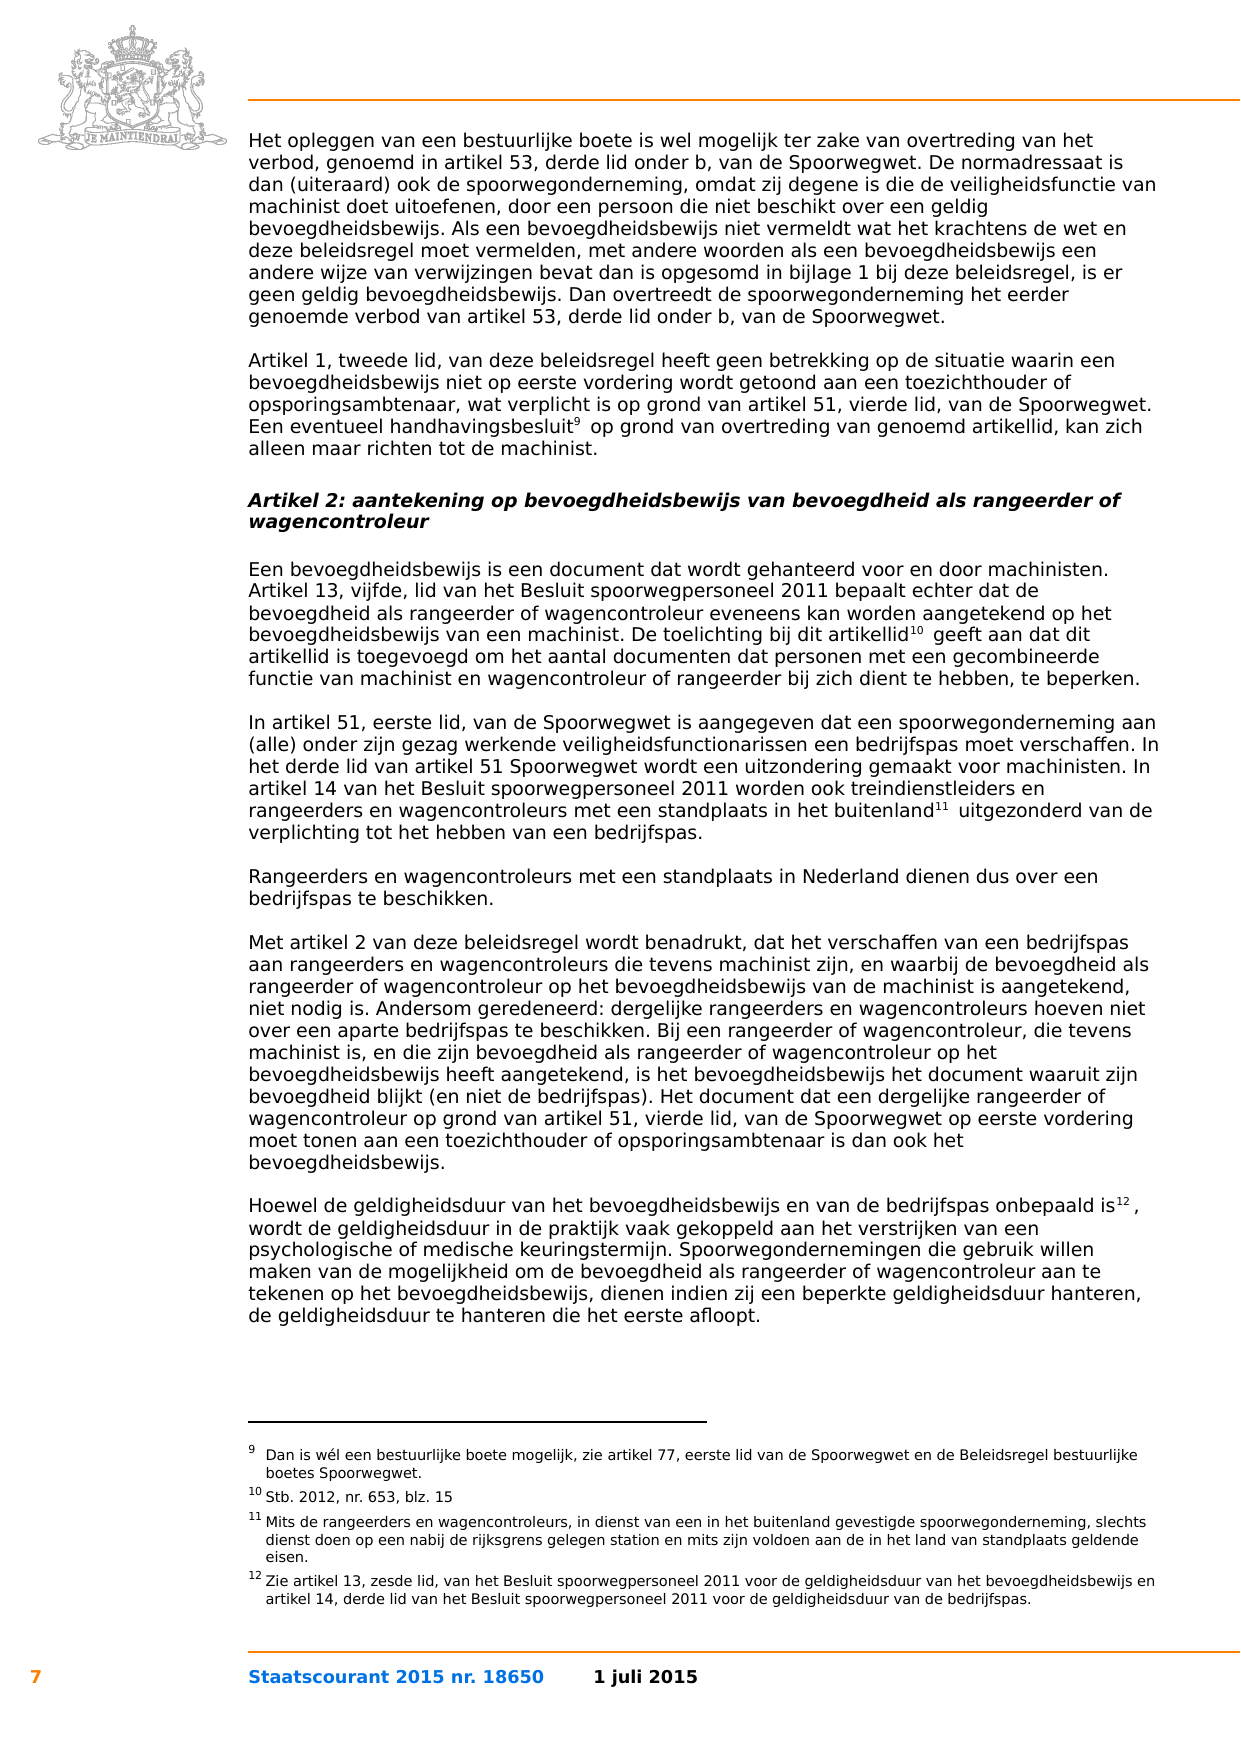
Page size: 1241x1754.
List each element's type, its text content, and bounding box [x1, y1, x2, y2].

text Stb. 2012, nr. 653, blz. 15 [248, 1485, 1163, 1507]
picture [38, 25, 227, 150]
text Artikel 1, tweede lid, van deze beleidsregel heeft geen betrekking op de situatie waarin een bevoegdheidsbewijs niet op eerste vordering wordt getoond aan een toezichthouder of opsporingsambtenaar, wat verplicht is op grond van artikel 51, vierde lid, van de Spoorwegwet. Een eventueel handhavingsbesluit op grond van overtreding van genoemd artikellid, kan zich alleen maar richten tot de machinist. [248, 349, 1163, 459]
text Rangeerders en wagencontroleurs met een standplaats in Nederland dienen dus over een bedrijfspas te beschikken. [248, 866, 1163, 910]
text Dan is wél een bestuurlijke boete mogelijk, zie artikel 77, eerste lid van de Spoorwegwet en de Beleidsregel bestuurlijke boetes Spoorwegwet. [248, 1443, 1163, 1482]
text Hoewel de geldigheidsduur van het bevoegdheidsbewijs en van de bedrijfspas onbepaald is, wordt de geldigheidsduur in de praktijk vaak gekoppeld aan het verstrijken van een psychologische of medische keuringstermijn. Spoorwegondernemingen die gebruik willen maken van de mogelijkheid om de bevoegdheid als rangeerder of wagencontroleur aan te tekenen op het bevoegdheidsbewijs, dienen indien zij een beperkte geldigheidsduur hanteren, de geldigheidsduur te hanteren die het eerste afloopt. [248, 1195, 1163, 1327]
text Het opleggen van een bestuurlijke boete is wel mogelijk ter zake van overtreding van het verbod, genoemd in artikel 53, derde lid onder b, van de Spoorwegwet. De normadressaat is dan (uiteraard) ook de spoorwegonderneming, omdat zij degene is die de veiligheidsfunctie van machinist doet uitoefenen, door een persoon die niet beschikt over een geldig bevoegdheidsbewijs. Als een bevoegdheidsbewijs niet vermeldt wat het krachtens de wet en deze beleidsregel moet vermelden, met andere woorden als een bevoegdheidsbewijs een andere wijze van verwijzingen bevat dan is opgesomd in bijlage 1 bij deze beleidsregel, is er geen geldig bevoegdheidsbewijs. Dan overtreedt de spoorwegonderneming het eerder genoemde verbod van artikel 53, derde lid onder b, van de Spoorwegwet. [248, 130, 1163, 328]
text Met artikel 2 van deze beleidsregel wordt benadrukt, dat het verschaffen van een bedrijfspas aan rangeerders en wagencontroleurs die tevens machinist zijn, en waarbij de bevoegdheid als rangeerder of wagencontroleur op het bevoegdheidsbewijs van de machinist is aangetekend, niet nodig is. Andersom geredeneerd: dergelijke rangeerders en wagencontroleurs hoeven niet over een aparte bedrijfspas te beschikken. Bij een rangeerder of wagencontroleur, die tevens machinist is, en die zijn bevoegdheid als rangeerder of wagencontroleur op het bevoegdheidsbewijs heeft aangetekend, is het bevoegdheidsbewijs het document waaruit zijn bevoegdheid blijkt (en niet de bedrijfspas). Het document dat een dergelijke rangeerder of wagencontroleur op grond van artikel 51, vierde lid, van de Spoorwegwet op eerste vordering moet tonen aan een toezichthouder of opsporingsambtenaar is dan ook het bevoegdheidsbewijs. [248, 932, 1163, 1173]
subtitle Artikel 2: aantekening op bevoegdheidsbewijs van bevoegdheid als rangeerder of wagencontroleur [248, 489, 1163, 533]
text Zie artikel 13, zesde lid, van het Besluit spoorwegpersoneel 2011 voor de geldigheidsduur van het bevoegdheidsbewijs en artikel 14, derde lid van het Besluit spoorwegpersoneel 2011 voor de geldigheidsduur van de bedrijfspas. [248, 1569, 1163, 1608]
text Mits de rangeerders en wagencontroleurs, in dienst van een in het buitenland gevestigde spoorwegonderneming, slechts dienst doen op een nabij de rijksgrens gelegen station en mits zijn voldoen aan de in het land van standplaats geldende eisen. [248, 1510, 1163, 1566]
text Een bevoegdheidsbewijs is een document dat wordt gehanteerd voor en door machinisten. Artikel 13, vijfde, lid van het Besluit spoorwegpersoneel 2011 bepaalt echter dat de bevoegdheid als rangeerder of wagencontroleur eveneens kan worden aangetekend op het bevoegdheidsbewijs van een machinist. De toelichting bij dit artikellid geeft aan dat dit artikellid is toegevoegd om het aantal documenten dat personen met een gecombineerde functie van machinist en wagencontroleur of rangeerder bij zich dient te hebben, te beperken. [248, 558, 1163, 690]
text In artikel 51, eerste lid, van de Spoorwegwet is aangegeven dat een spoorwegonderneming aan (alle) onder zijn gezag werkende veiligheidsfunctionarissen een bedrijfspas moet verschaffen. In het derde lid van artikel 51 Spoorwegwet wordt een uitzondering gemaakt voor machinisten. In artikel 14 van het Besluit spoorwegpersoneel 2011 worden ook treindienstleiders en rangeerders en wagencontroleurs met een standplaats in het buitenland uitgezonderd van de verplichting tot het hebben van een bedrijfspas. [248, 712, 1163, 844]
